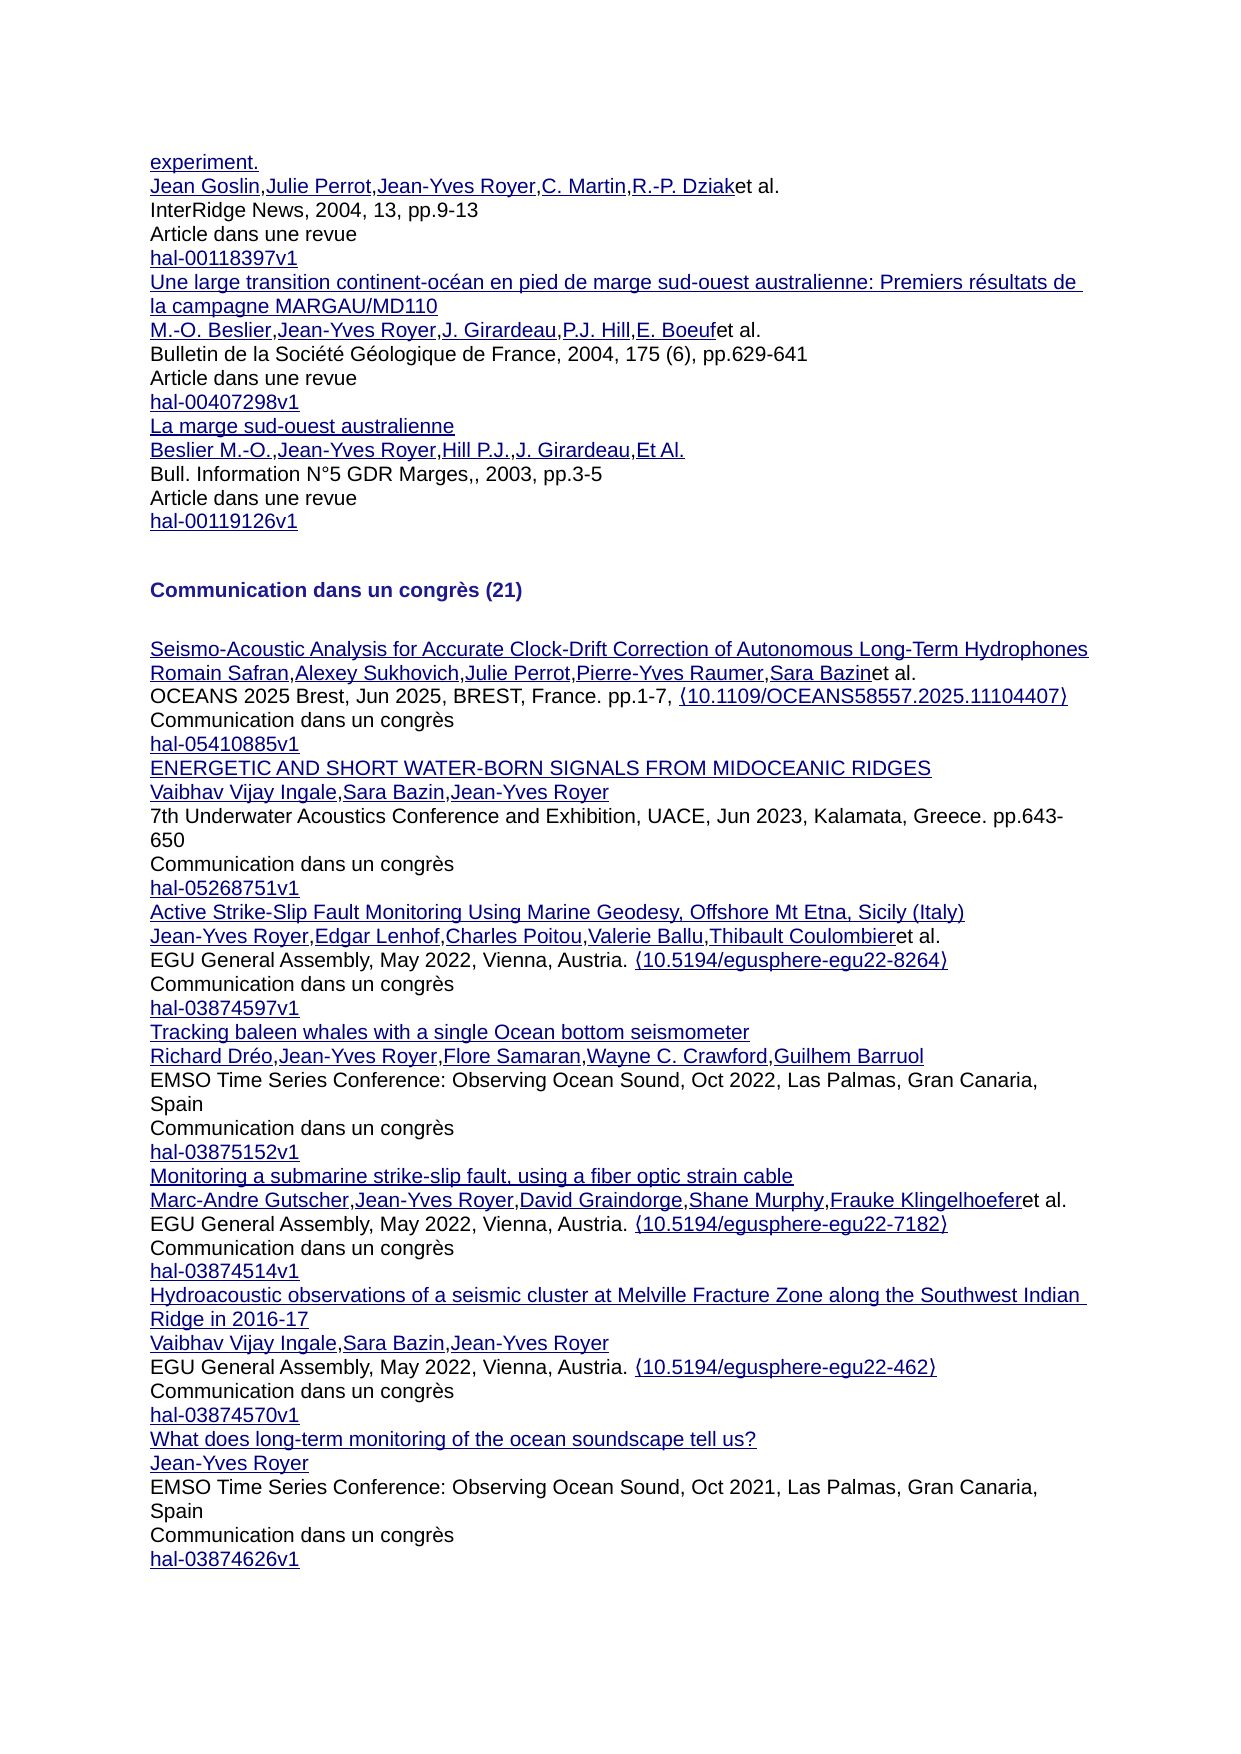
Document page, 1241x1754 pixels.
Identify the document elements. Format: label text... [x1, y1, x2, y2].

subtitle Communication dans un congrès (21) [150, 578, 1090, 602]
table_cell Active Strike-Slip Fault Monitoring Using Marine Geodesy, Offshore Mt Etna, Sicily (Italy) Jean-Yves Royer,Edgar Lenhof,Charles Poitou,Valerie Ballu,Thibault Coulombieret al. EGU General Assembly, May 2022, Vienna, Austria. ⟨10.5194/egusphere-egu22-8264⟩ Communication dans un congrès hal-03874597v1 [150, 900, 1090, 1020]
table_cell Tracking baleen whales with a single Ocean bottom seismometer Richard Dréo,Jean-Yves Royer,Flore Samaran,Wayne C. Crawford,Guilhem Barruol EMSO Time Series Conference: Observing Ocean Sound, Oct 2022, Las Palmas, Gran Canaria, Spain Communication dans un congrès hal-03875152v1 [150, 1020, 1090, 1163]
table_header Seismo-Acoustic Analysis for Accurate Clock-Drift Correction of Autonomous Long-Term Hydrophones Romain Safran,Alexey Sukhovich,Julie Perrot,Pierre-Yves Raumer,Sara Bazinet al. OCEANS 2025 Brest, Jun 2025, BREST, France. pp.1-7, ⟨10.1109/OCEANS58557.2025.11104407⟩ Communication dans un congrès hal-05410885v1 [150, 636, 1090, 756]
table_cell experiment. Jean Goslin,Julie Perrot,Jean-Yves Royer,C. Martin,R.-P. Dziaket al. InterRidge News, 2004, 13, pp.9-13 Article dans une revue hal-00118397v1 [150, 150, 1090, 270]
table_cell ENERGETIC AND SHORT WATER-BORN SIGNALS FROM MIDOCEANIC RIDGES Vaibhav Vijay Ingale,Sara Bazin,Jean-Yves Royer 7th Underwater Acoustics Conference and Exhibition, UACE, Jun 2023, Kalamata, Greece. pp.643-650 Communication dans un congrès hal-05268751v1 [150, 756, 1090, 900]
table_cell Hydroacoustic observations of a seismic cluster at Melville Fracture Zone along the Southwest Indian Ridge in 2016-17 Vaibhav Vijay Ingale,Sara Bazin,Jean-Yves Royer EGU General Assembly, May 2022, Vienna, Austria. ⟨10.5194/egusphere-egu22-462⟩ Communication dans un congrès hal-03874570v1 [150, 1283, 1090, 1427]
table_cell Une large transition continent-océan en pied de marge sud-ouest australienne: Premiers résultats de la campagne MARGAU/MD110 M.-O. Beslier,Jean-Yves Royer,J. Girardeau,P.J. Hill,E. Boeufet al. Bulletin de la Société Géologique de France, 2004, 175 (6), pp.629-641 Article dans une revue hal-00407298v1 [150, 270, 1090, 413]
table_cell La marge sud-ouest australienne Beslier M.-O.,Jean-Yves Royer,Hill P.J.,J. Girardeau,Et Al. Bull. Information N°5 GDR Marges,, 2003, pp.3-5 Article dans une revue hal-00119126v1 [150, 414, 1090, 533]
table_cell What does long-term monitoring of the ocean soundscape tell us? Jean-Yves Royer EMSO Time Series Conference: Observing Ocean Sound, Oct 2021, Las Palmas, Gran Canaria, Spain Communication dans un congrès hal-03874626v1 [150, 1427, 1090, 1571]
table_cell Monitoring a submarine strike-slip fault, using a fiber optic strain cable Marc-Andre Gutscher,Jean-Yves Royer,David Graindorge,Shane Murphy,Frauke Klingelhoeferet al. EGU General Assembly, May 2022, Vienna, Austria. ⟨10.5194/egusphere-egu22-7182⟩ Communication dans un congrès hal-03874514v1 [150, 1164, 1090, 1283]
